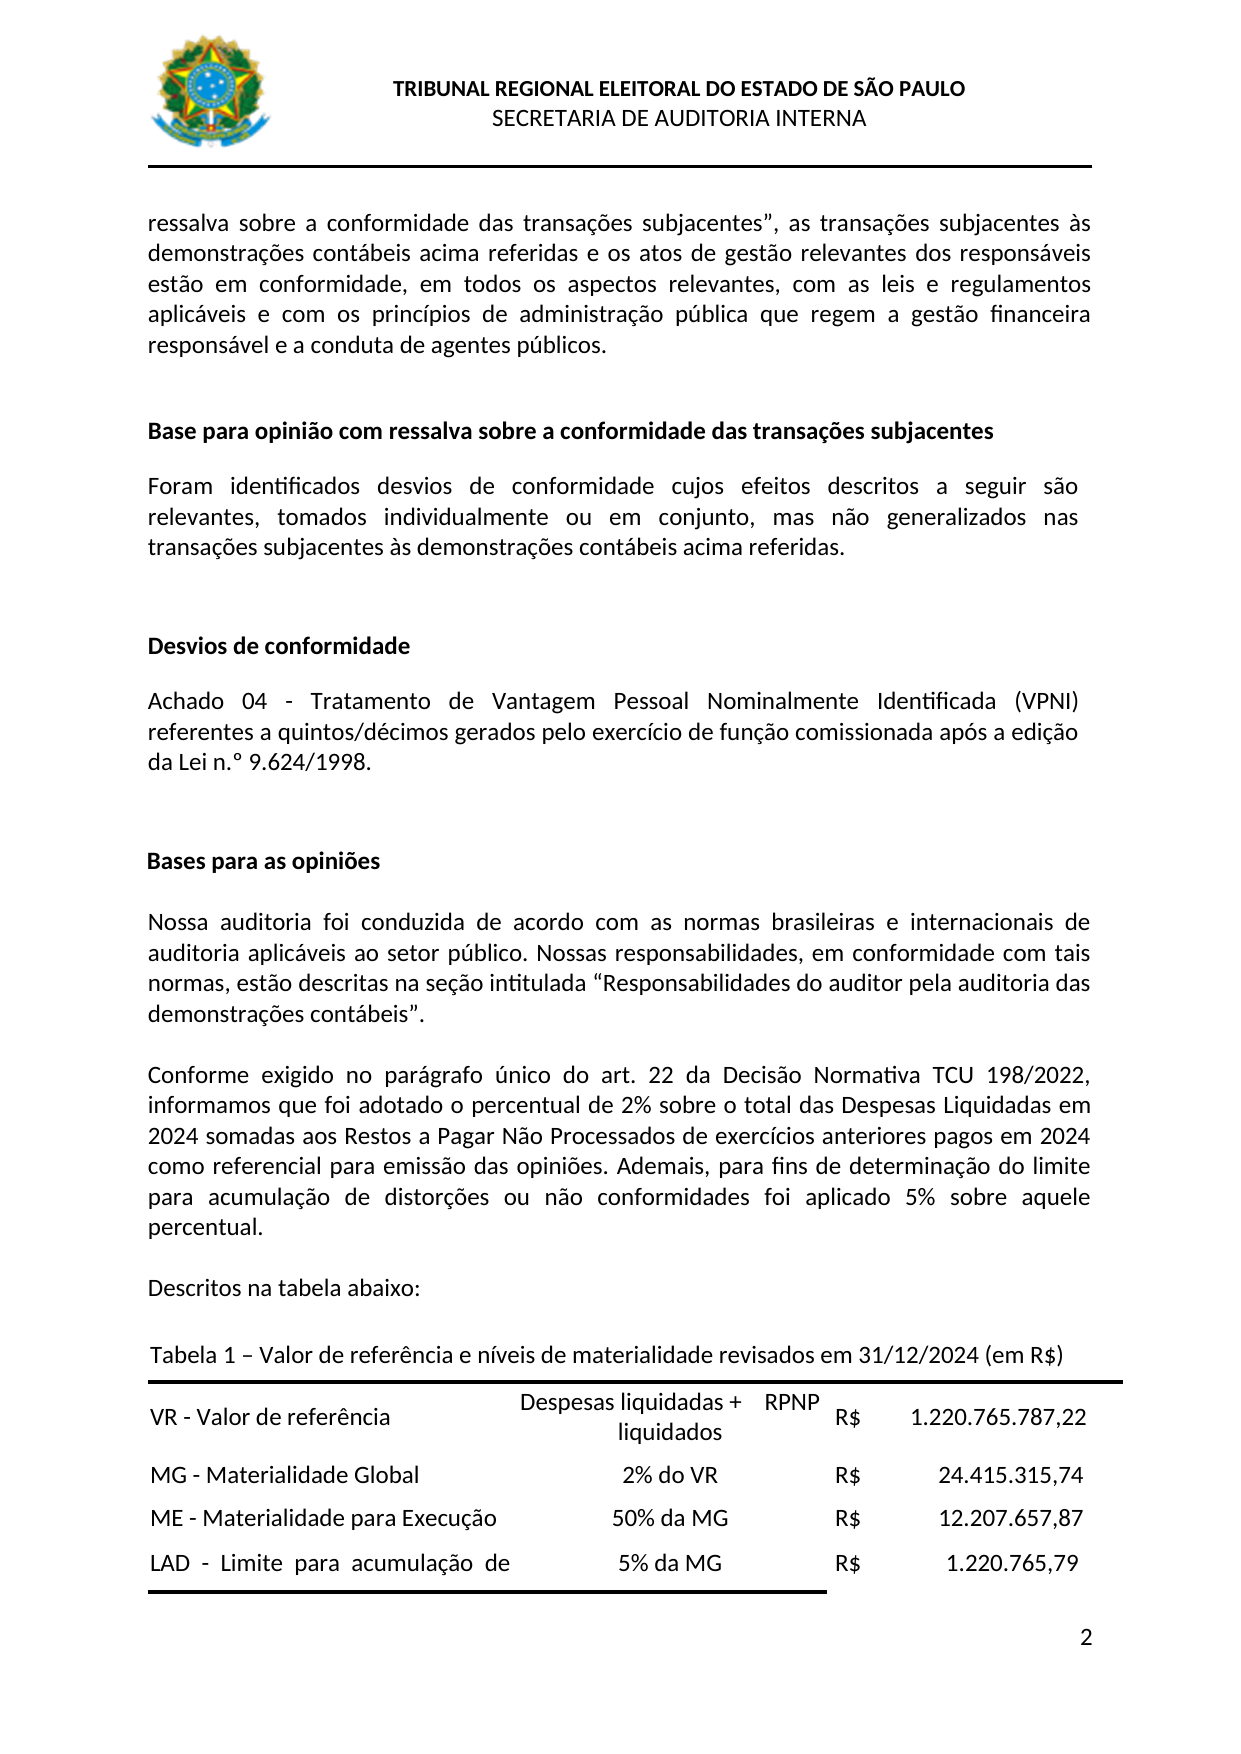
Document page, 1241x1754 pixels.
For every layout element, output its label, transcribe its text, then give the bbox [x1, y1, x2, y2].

table_cell Despesas liquidadas + RPNP liquidados [513, 1384, 827, 1457]
table_cell MG - Materialidade Global [148, 1457, 513, 1500]
table_cell 2% do VR [513, 1457, 827, 1500]
text Base para opinião com ressalva sobre a conformidade das transações subjacentes [148, 415, 1092, 445]
text Achado 04 - Tratamento de Vantagem Pessoal Nominalmente Identificada (VPNI) referentes a quintos/décimos gerados pelo exercício de função comissionada após a edição da Lei n.º 9.624/1998. [148, 686, 1080, 777]
table_cell R$ 12.207.657,87 [827, 1500, 1123, 1544]
text Conforme exigido no parágrafo único do art. 22 da Decisão Normativa TCU 198/2022, informamos que foi adotado o percentual de 2% sobre o total das Despesas Liquidadas em 2024 somadas aos Restos a Pagar Não Processados de exercícios anteriores pagos em 2024 como referencial para emissão das opiniões. Ademais, para fins de determinação do limite para acumulação de distorções ou não conformidades foi aplicado 5% sobre aquele percentual. [148, 1059, 1092, 1242]
picture [147, 33, 275, 150]
text Desvios de conformidade [148, 630, 1092, 661]
table_cell R$ 1.220.765,79 [827, 1544, 1123, 1590]
table_header Tabela 1 – Valor de referência e níveis de materialidade revisados em 31/12/2024 (em R$) [148, 1334, 1123, 1380]
text Descritos na tabela abaixo: [148, 1272, 1092, 1303]
table_cell 50% da MG [513, 1500, 827, 1544]
table_cell LAD - Limite para acumulação de [148, 1544, 513, 1590]
table_cell 5% da MG [513, 1544, 827, 1590]
text Nossa auditoria foi conduzida de acordo com as normas brasileiras e internacionais de auditoria aplicáveis ao setor público. Nossas responsabilidades, em conformidade com tais normas, estão descritas na seção intitulada “Responsabilidades do auditor pela auditoria das demonstrações contábeis”. [148, 906, 1092, 1028]
table_cell R$ 24.415.315,74 [827, 1457, 1123, 1500]
table_cell ME - Materialidade para Execução [148, 1500, 513, 1544]
text ressalva sobre a conformidade das transações subjacentes”, as transações subjacentes às demonstrações contábeis acima referidas e os atos de gestão relevantes dos responsáveis estão em conformidade, em todos os aspectos relevantes, com as leis e regulamentos aplicáveis e com os princípios de administração pública que regem a gestão financeira responsável e a conduta de agentes públicos. [148, 207, 1092, 359]
text Foram identificados desvios de conformidade cujos efeitos descritos a seguir são relevantes, tomados individualmente ou em conjunto, mas não generalizados nas transações subjacentes às demonstrações contábeis acima referidas. [148, 470, 1080, 562]
table_cell R$ 1.220.765.787,22 [827, 1384, 1123, 1457]
table_cell VR - Valor de referência [148, 1384, 513, 1457]
text Bases para as opiniões [147, 845, 1092, 876]
